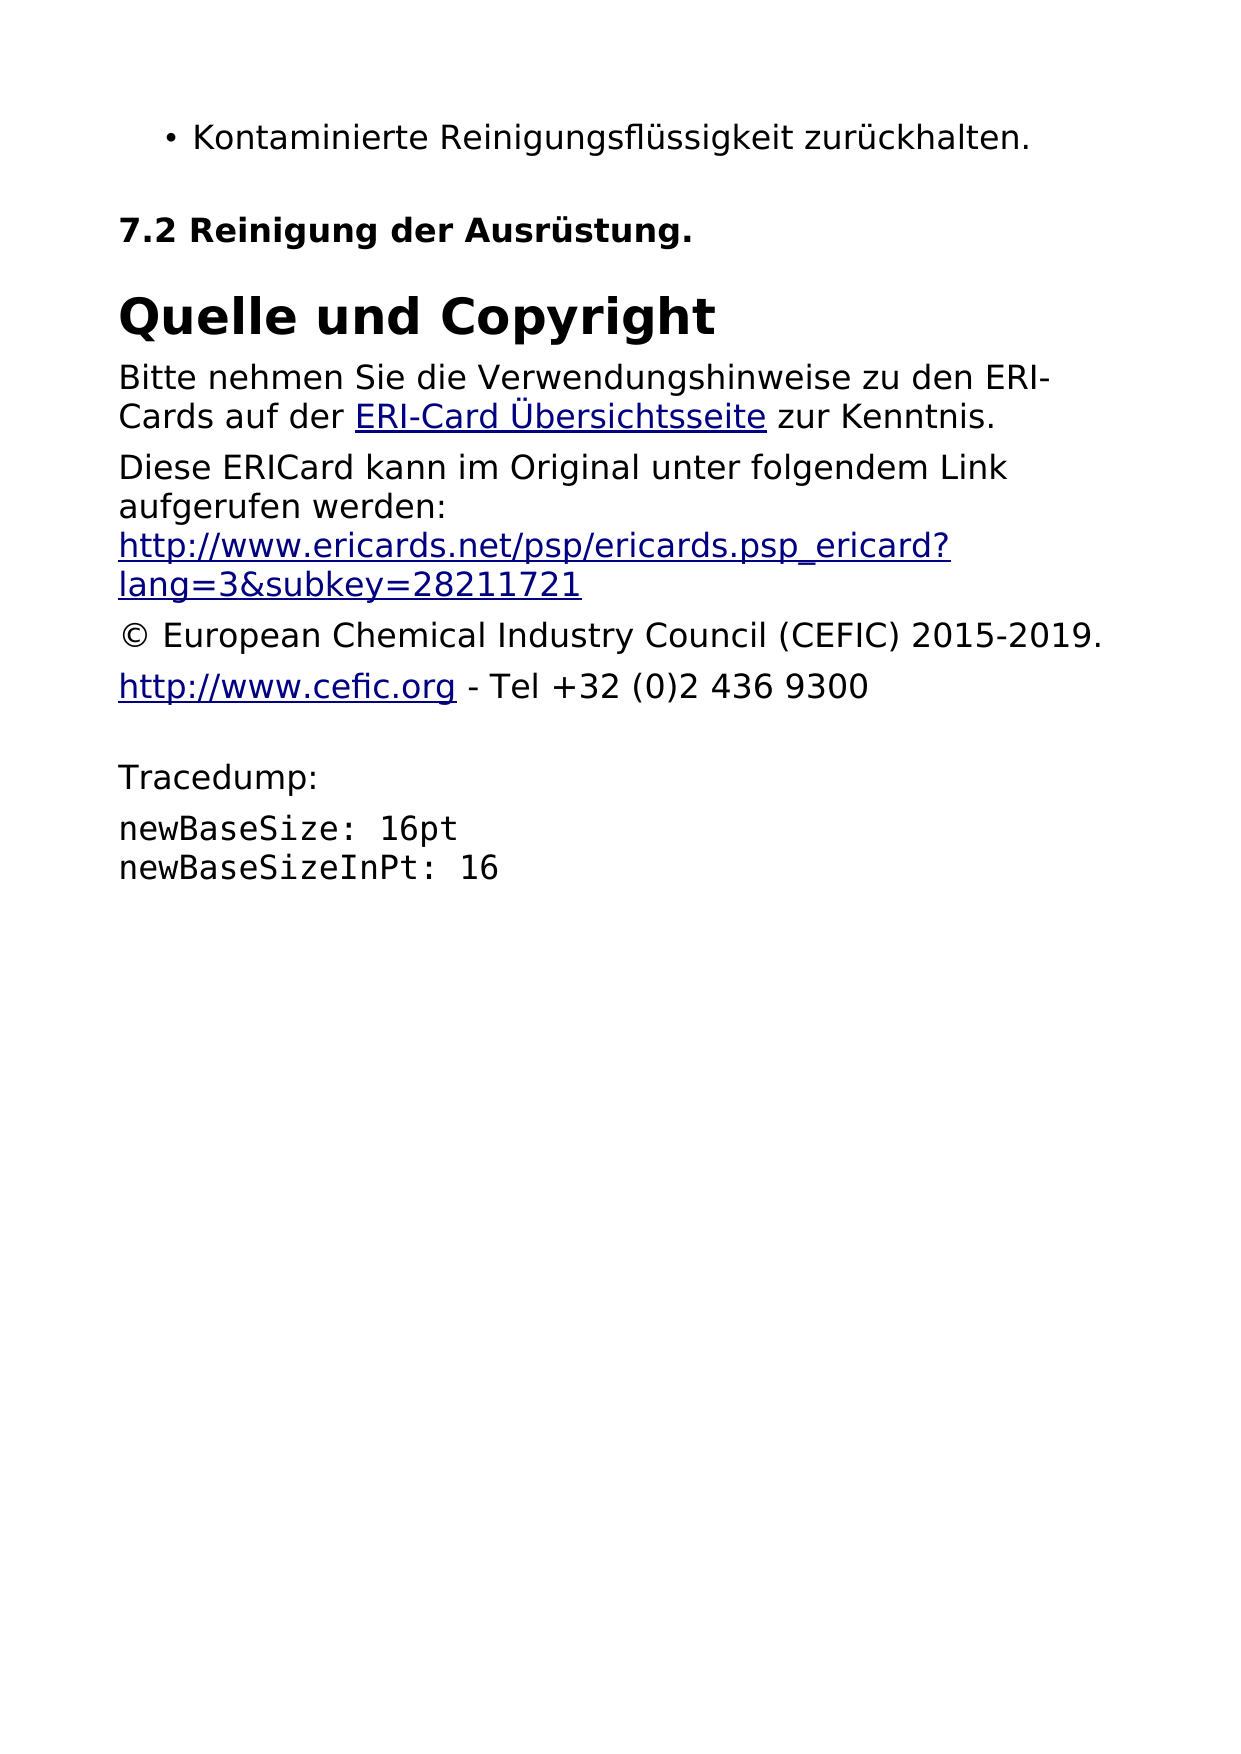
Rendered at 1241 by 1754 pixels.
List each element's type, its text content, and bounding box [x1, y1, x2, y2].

text newBaseSize: 16pt newBaseSizeInPt: 16 [118, 809, 1122, 887]
text Bitte nehmen Sie die Verwendungshinweise zu den ERI-Cards auf der ERI-Card Übersichtsseite zur Kenntnis. [118, 358, 1122, 436]
text http://www.cefic.org - Tel +32 (0)2 436 9300 [118, 668, 1122, 707]
subtitle 7.2 Reinigung der Ausrüstung. [118, 211, 1122, 250]
text © European Chemical Industry Council (CEFIC) 2015-2019. [118, 617, 1122, 656]
text Tracedump: [118, 719, 1122, 797]
list Kontaminierte Reinigungsflüssigkeit zurückhalten. [177, 118, 1122, 157]
subtitle Quelle und Copyright [118, 288, 1122, 346]
text Diese ERICard kann im Original unter folgendem Link aufgerufen werden: http://www.ericards.net/psp/ericards.psp_ericard?lang=3&subkey=28211721 [118, 449, 1122, 604]
